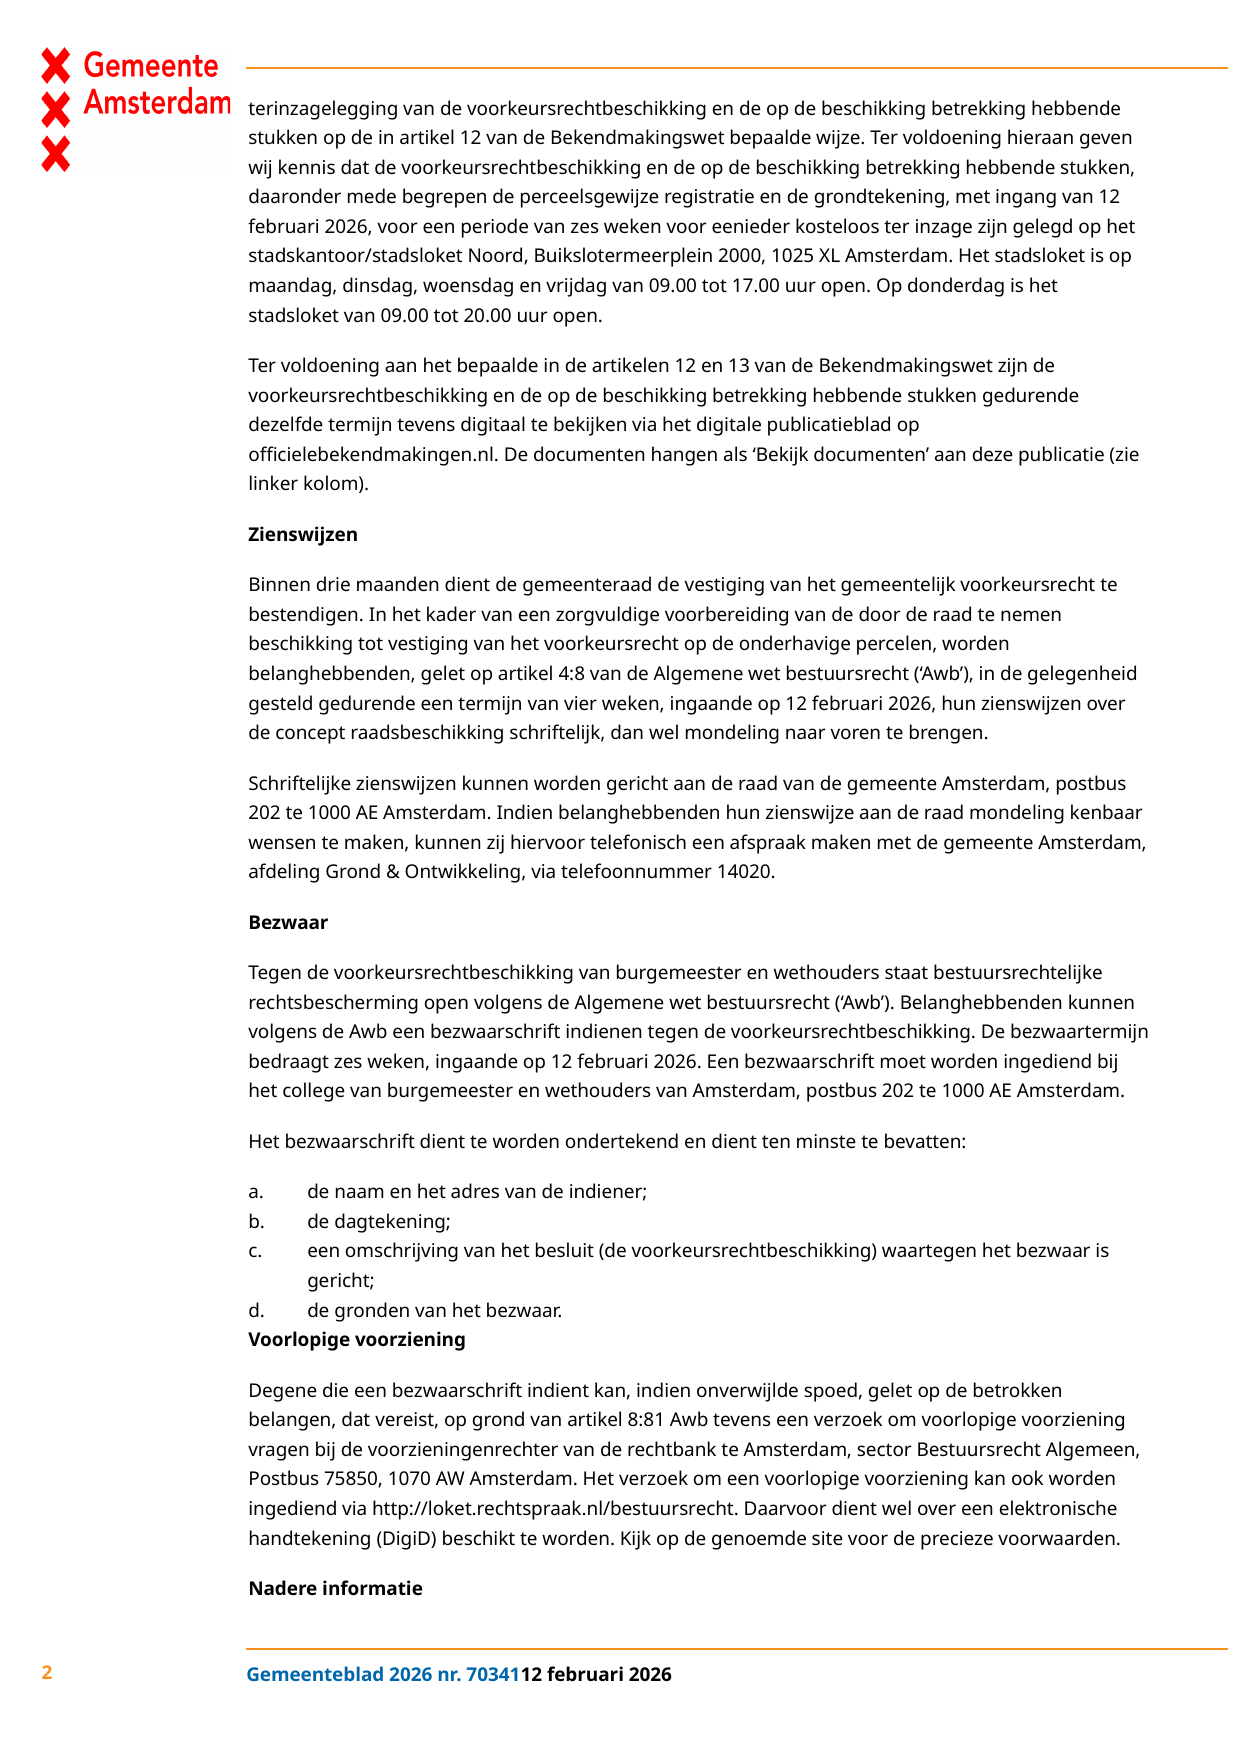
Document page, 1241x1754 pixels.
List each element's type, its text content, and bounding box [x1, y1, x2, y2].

list de dagtekening; [248, 1208, 1152, 1234]
text Het bezwaarschrift dient te worden ondertekend en dient ten minste te bevatten: [248, 1128, 1152, 1154]
list een omschrijving van het besluit (de voorkeursrechtbeschikking) waartegen het bezwaar is gericht; [248, 1238, 1152, 1293]
text Ter voldoening aan het bepaalde in de artikelen 12 en 13 van de Bekendmakingswet zijn de voorkeursrechtbeschikking en de op de beschikking betrekking hebbende stukken gedurende dezelfde termijn tevens digitaal te bekijken via het digitale publicatieblad op officielebekendmakingen.nl. De documenten hangen als ‘Bekijk documenten’ aan deze publicatie (zie linker kolom). [248, 352, 1152, 496]
list de naam en het adres van de indiener; [248, 1178, 1152, 1204]
picture [41, 47, 231, 172]
text Degene die een bezwaarschrift indient kan, indien onverwijlde spoed, gelet op de betrokken belangen, dat vereist, op grond van artikel 8:81 Awb tevens een verzoek om voorlopige voorziening vragen bij de voorzieningenrechter van de rechtbank te Amsterdam, sector Bestuursrecht Algemeen, Postbus 75850, 1070 AW Amsterdam. Het verzoek om een voorlopige voorziening kan ook worden ingediend via http://loket.rechtspraak.nl/bestuursrecht. Daarvoor dient wel over een elektronische handtekening (DigiD) beschikt te worden. Kijk op de genoemde site voor de precieze voorwaarden. [248, 1377, 1152, 1551]
text Zienswijzen [248, 521, 1152, 547]
text terinzagelegging van de voorkeursrechtbeschikking en de op de beschikking betrekking hebbende stukken op de in artikel 12 van de Bekendmakingswet bepaalde wijze. Ter voldoening hieraan geven wij kennis dat de voorkeursrechtbeschikking en de op de beschikking betrekking hebbende stukken, daaronder mede begrepen de perceelsgewijze registratie en de grondtekening, met ingang van 12 februari 2026, voor een periode van zes weken voor eenieder kosteloos ter inzage zijn gelegd op het stadskantoor/stadsloket Noord, Buikslotermeerplein 2000, 1025 XL Amsterdam. Het stadsloket is op maandag, dinsdag, woensdag en vrijdag van 09.00 tot 17.00 uur open. Op donderdag is het stadsloket van 09.00 tot 20.00 uur open. [248, 95, 1152, 328]
text Tegen de voorkeursrechtbeschikking van burgemeester en wethouders staat bestuursrechtelijke rechtsbescherming open volgens de Algemene wet bestuursrecht (‘Awb’). Belanghebbenden kunnen volgens de Awb een bezwaarschrift indienen tegen de voorkeursrechtbeschikking. De bezwaartermijn bedraagt zes weken, ingaande op 12 februari 2026. Een bezwaarschrift moet worden ingediend bij het college van burgemeester en wethouders van Amsterdam, postbus 202 te 1000 AE Amsterdam. [248, 959, 1152, 1103]
text Voorlopige voorziening [248, 1326, 1152, 1352]
list de gronden van het bezwaar. [248, 1297, 1152, 1323]
text Bezwaar [248, 909, 1152, 935]
text Nadere informatie [248, 1575, 1152, 1601]
text Binnen drie maanden dient de gemeenteraad de vestiging van het gemeentelijk voorkeursrecht te bestendigen. In het kader van een zorgvuldige voorbereiding van de door de raad te nemen beschikking tot vestiging van het voorkeursrecht op de onderhavige percelen, worden belanghebbenden, gelet op artikel 4:8 van de Algemene wet bestuursrecht (‘Awb’), in de gelegenheid gesteld gedurende een termijn van vier weken, ingaande op 12 februari 2026, hun zienswijzen over de concept raadsbeschikking schriftelijk, dan wel mondeling naar voren te brengen. [248, 571, 1152, 745]
text Schriftelijke zienswijzen kunnen worden gericht aan de raad van de gemeente Amsterdam, postbus 202 te 1000 AE Amsterdam. Indien belanghebbenden hun zienswijze aan de raad mondeling kenbaar wensen te maken, kunnen zij hiervoor telefonisch een afspraak maken met de gemeente Amsterdam, afdeling Grond & Ontwikkeling, via telefoonnummer 14020. [248, 770, 1152, 884]
